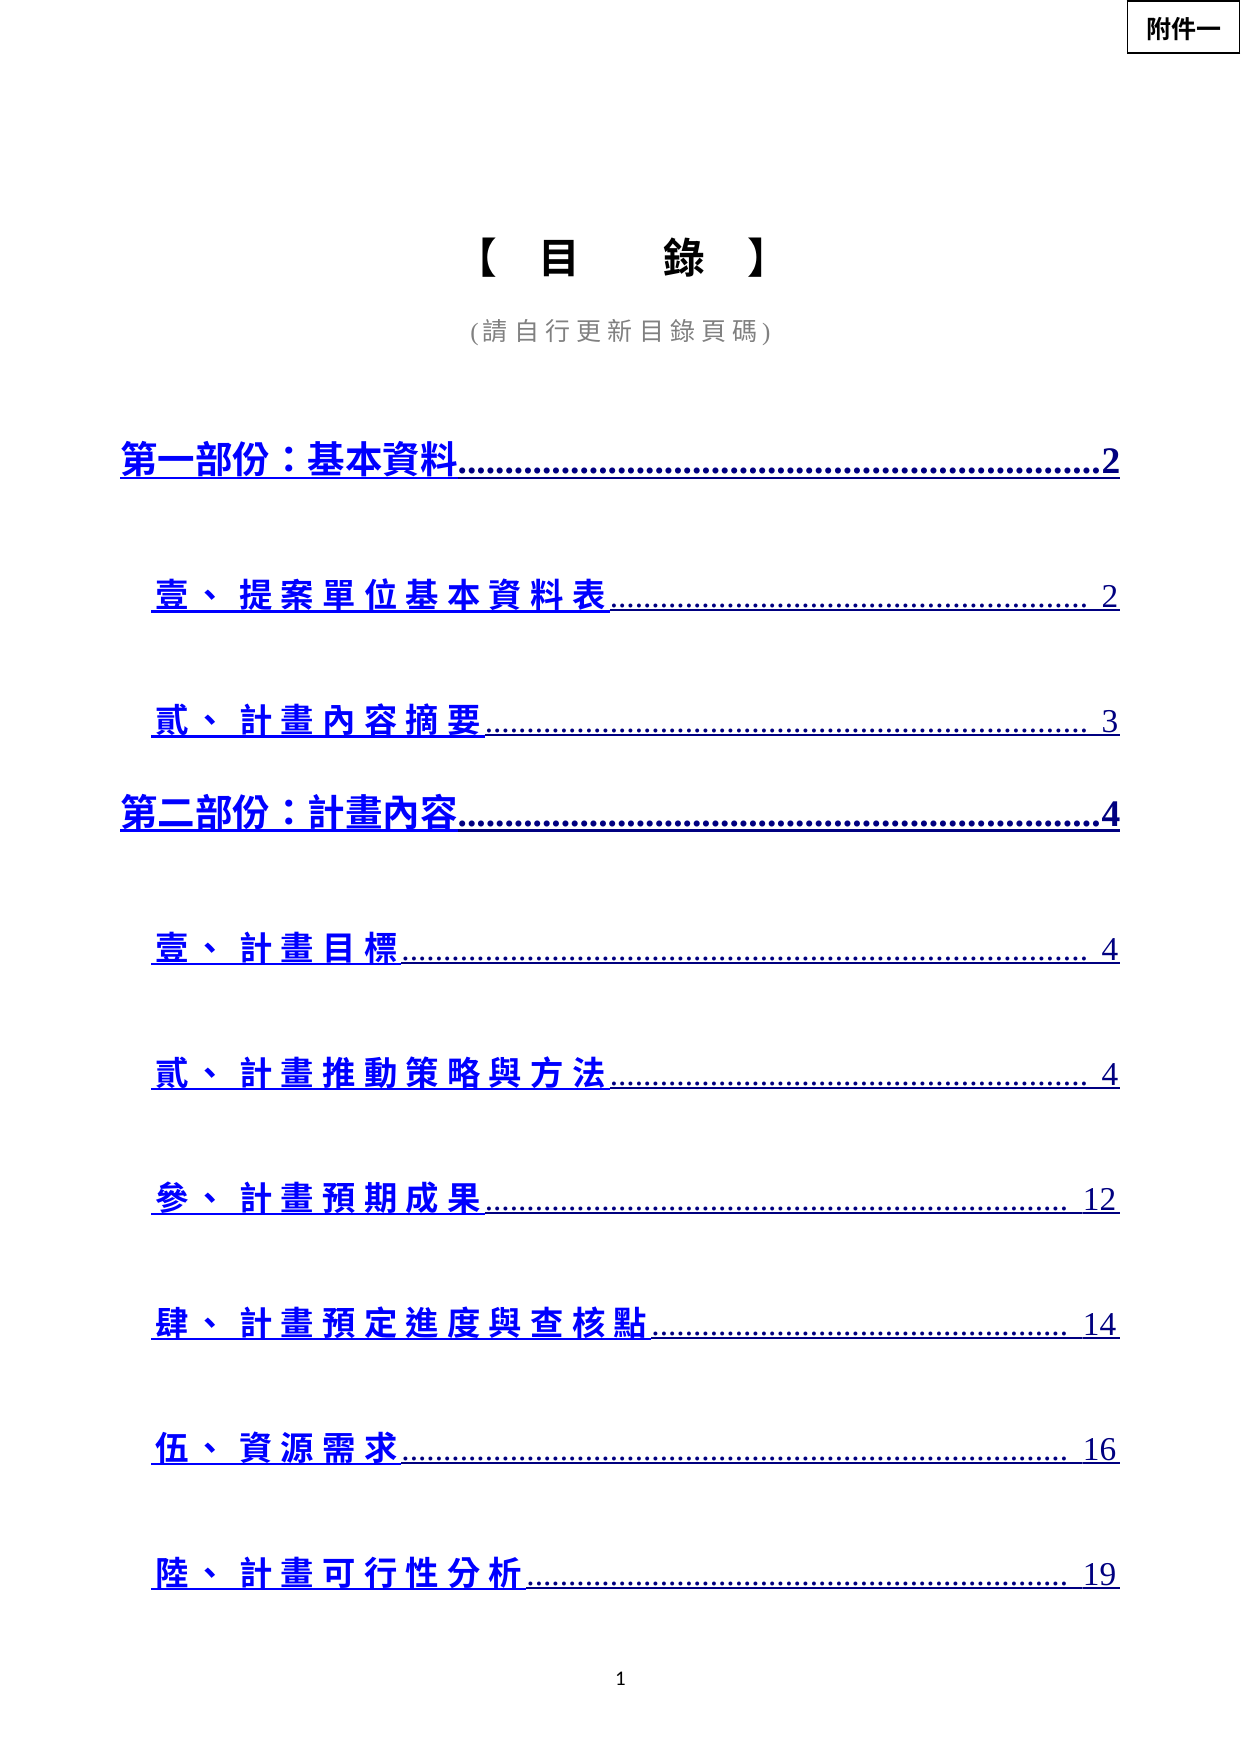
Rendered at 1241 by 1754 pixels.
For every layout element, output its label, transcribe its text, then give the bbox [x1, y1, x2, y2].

text [120, 832, 1120, 837]
text 陸、計畫可行性分析 19 [145, 1489, 1120, 1614]
text 貳、計畫內容摘要 3 [145, 636, 1120, 761]
text 壹、提案單位基本資料表 2 [145, 511, 1120, 636]
text 第二部份：計畫內容 4 [120, 782, 1120, 829]
text 壹、計畫目標 4 [145, 864, 1120, 989]
text 【 目 錄 】 [120, 214, 1120, 277]
text 第一部份：基本資料 2 [120, 430, 1120, 477]
text 肆、計畫預定進度與查核點 14 [145, 1239, 1120, 1364]
text [120, 479, 1120, 484]
text (請自行更新目錄頁碼) [120, 279, 1120, 341]
text 參、計畫預期成果 12 [145, 1114, 1120, 1239]
text 伍、資源需求 16 [145, 1364, 1120, 1489]
text 貳、計畫推動策略與方法 4 [145, 989, 1120, 1114]
